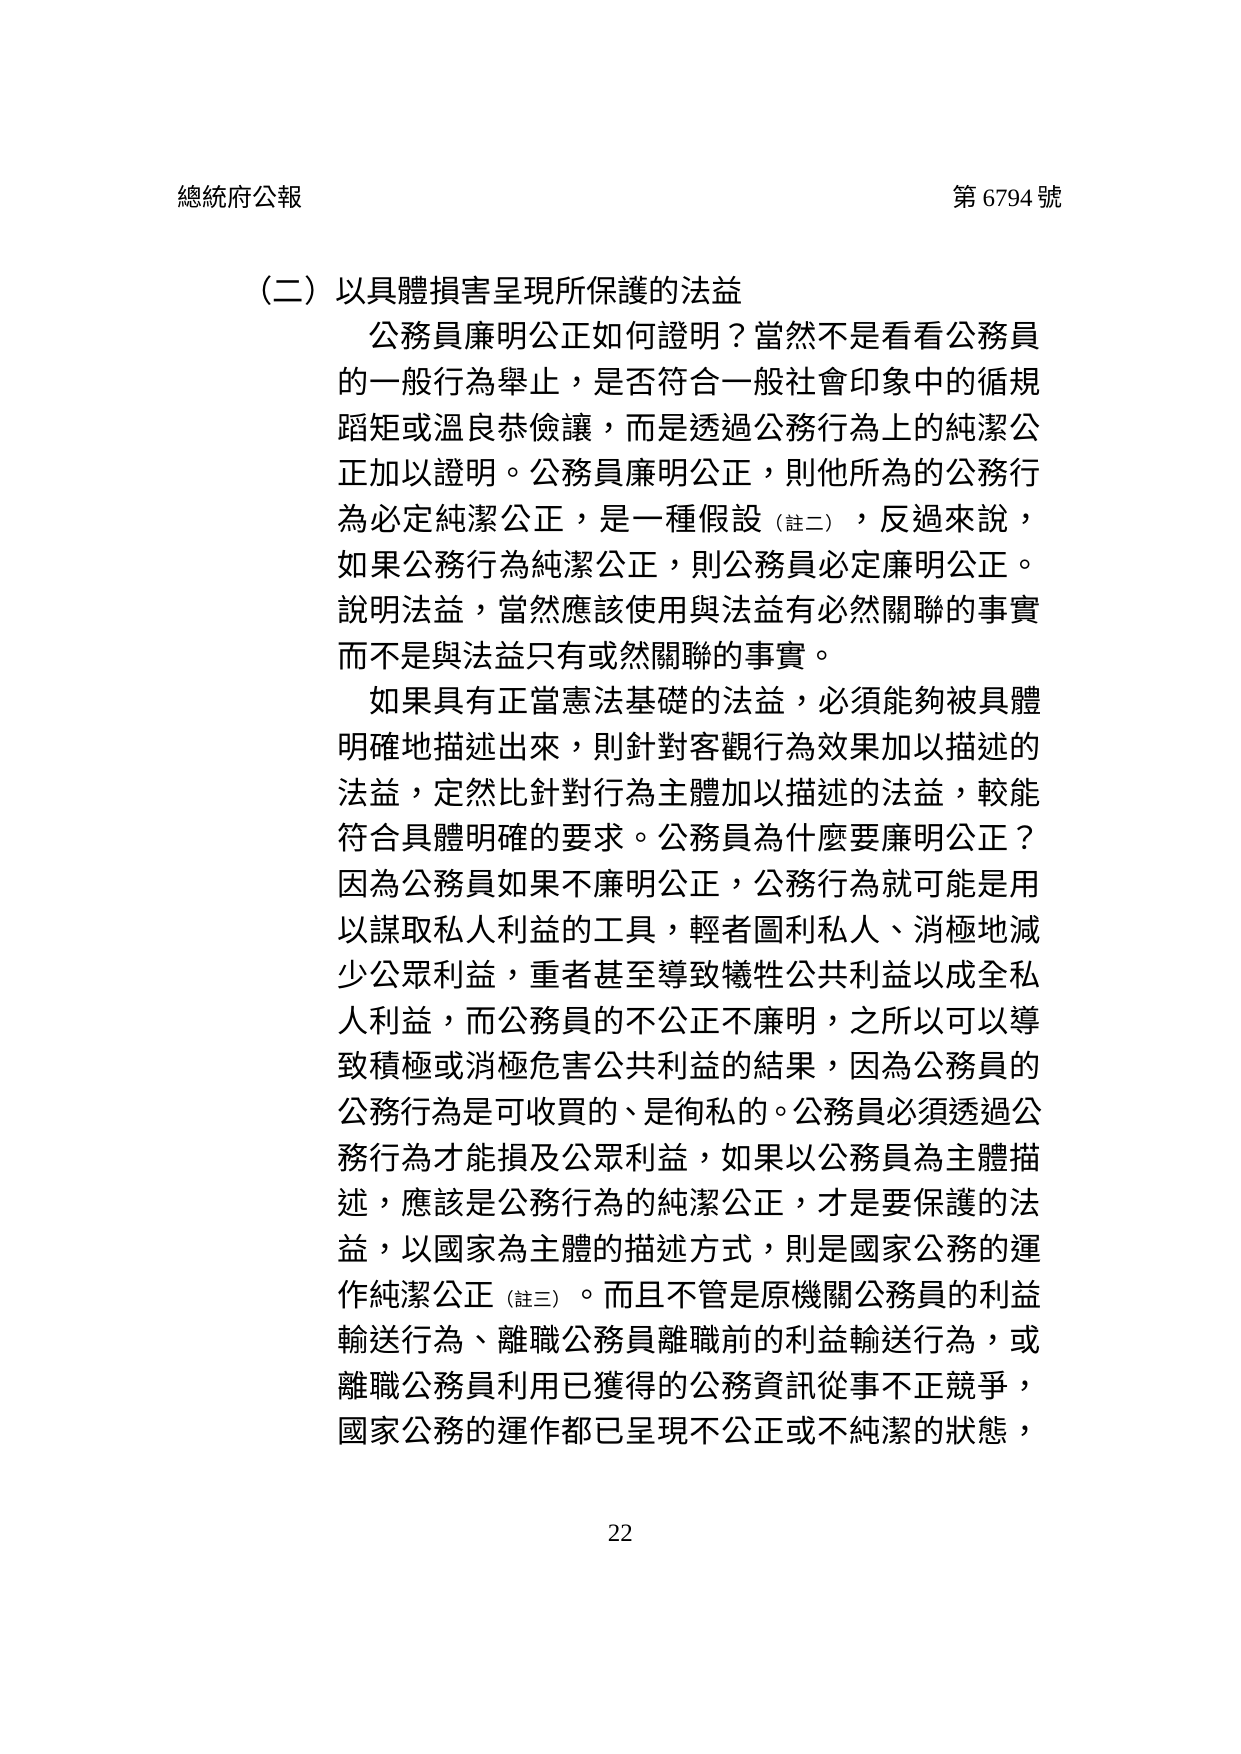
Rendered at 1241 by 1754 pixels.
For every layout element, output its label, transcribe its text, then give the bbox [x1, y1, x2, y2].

text （二）以具體損害呈現所保護的法益 [241, 266, 1042, 311]
text 公務員廉明公正如何證明？當然不是看看公務員的一般行為舉止，是否符合一般社會印象中的循規蹈矩或溫良恭儉讓，而是透過公務行為上的純潔公正加以證明。公務員廉明公正，則他所為的公務行為必定純潔公正，是一種假設（註二），反過來說，如果公務行為純潔公正，則公務員必定廉明公正。說明法益，當然應該使用與法益有必然關聯的事實，而不是與法益只有或然關聯的事實。 [338, 311, 1042, 676]
text 如果具有正當憲法基礎的法益，必須能夠被具體明確地描述出來，則針對客觀行為效果加以描述的法益，定然比針對行為主體加以描述的法益，較能符合具體明確的要求。公務員為什麼要廉明公正？因為公務員如果不廉明公正，公務行為就可能是用以謀取私人利益的工具，輕者圖利私人、消極地減少公眾利益，重者甚至導致犧牲公共利益以成全私人利益，而公務員的不公正不廉明，之所以可以導致積極或消極危害公共利益的結果，因為公務員的公務行為是可收買的、是徇私的。公務員必須透過公務行為才能損及公眾利益，如果以公務員為主體描述，應該是公務行為的純潔公正，才是要保護的法益，以國家為主體的描述方式，則是國家公務的運作純潔公正（註三）。而且不管是原機關公務員的利益輸送行為、離職公務員離職前的利益輸送行為，或離職公務員利用已獲得的公務資訊從事不正競爭，國家公務的運作都已呈現不公正或不純潔的狀態， [338, 676, 1042, 1452]
